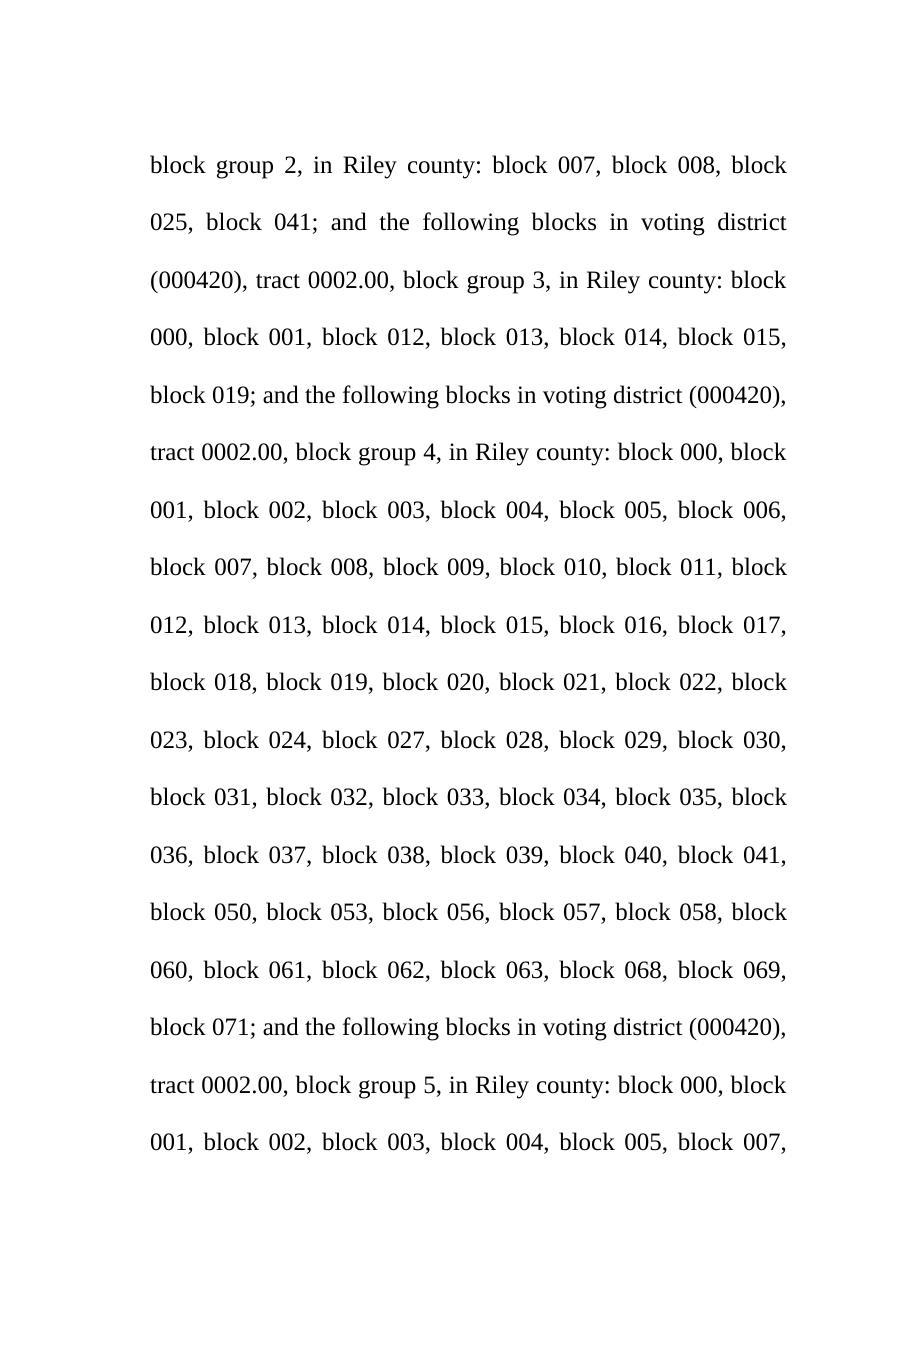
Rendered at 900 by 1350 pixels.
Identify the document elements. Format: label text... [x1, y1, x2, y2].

text block group 2, in Riley county: block 007, block 008, block 025, block 041; and the following blocks in voting district (000420), tract 0002.00, block group 3, in Riley county: block 000, block 001, block 012, block 013, block 014, block 015, block 019; and the following blocks in voting district (000420), tract 0002.00, block group 4, in Riley county: block 000, block 001, block 002, block 003, block 004, block 005, block 006, block 007, block 008, block 009, block 010, block 011, block 012, block 013, block 014, block 015, block 016, block 017, block 018, block 019, block 020, block 021, block 022, block 023, block 024, block 027, block 028, block 029, block 030, block 031, block 032, block 033, block 034, block 035, block 036, block 037, block 038, block 039, block 040, block 041, block 050, block 053, block 056, block 057, block 058, block 060, block 061, block 062, block 063, block 068, block 069, block 071; and the following blocks in voting district (000420), tract 0002.00, block group 5, in Riley county: block 000, block 001, block 002, block 003, block 004, block 005, block 007, [150, 150, 787, 1156]
